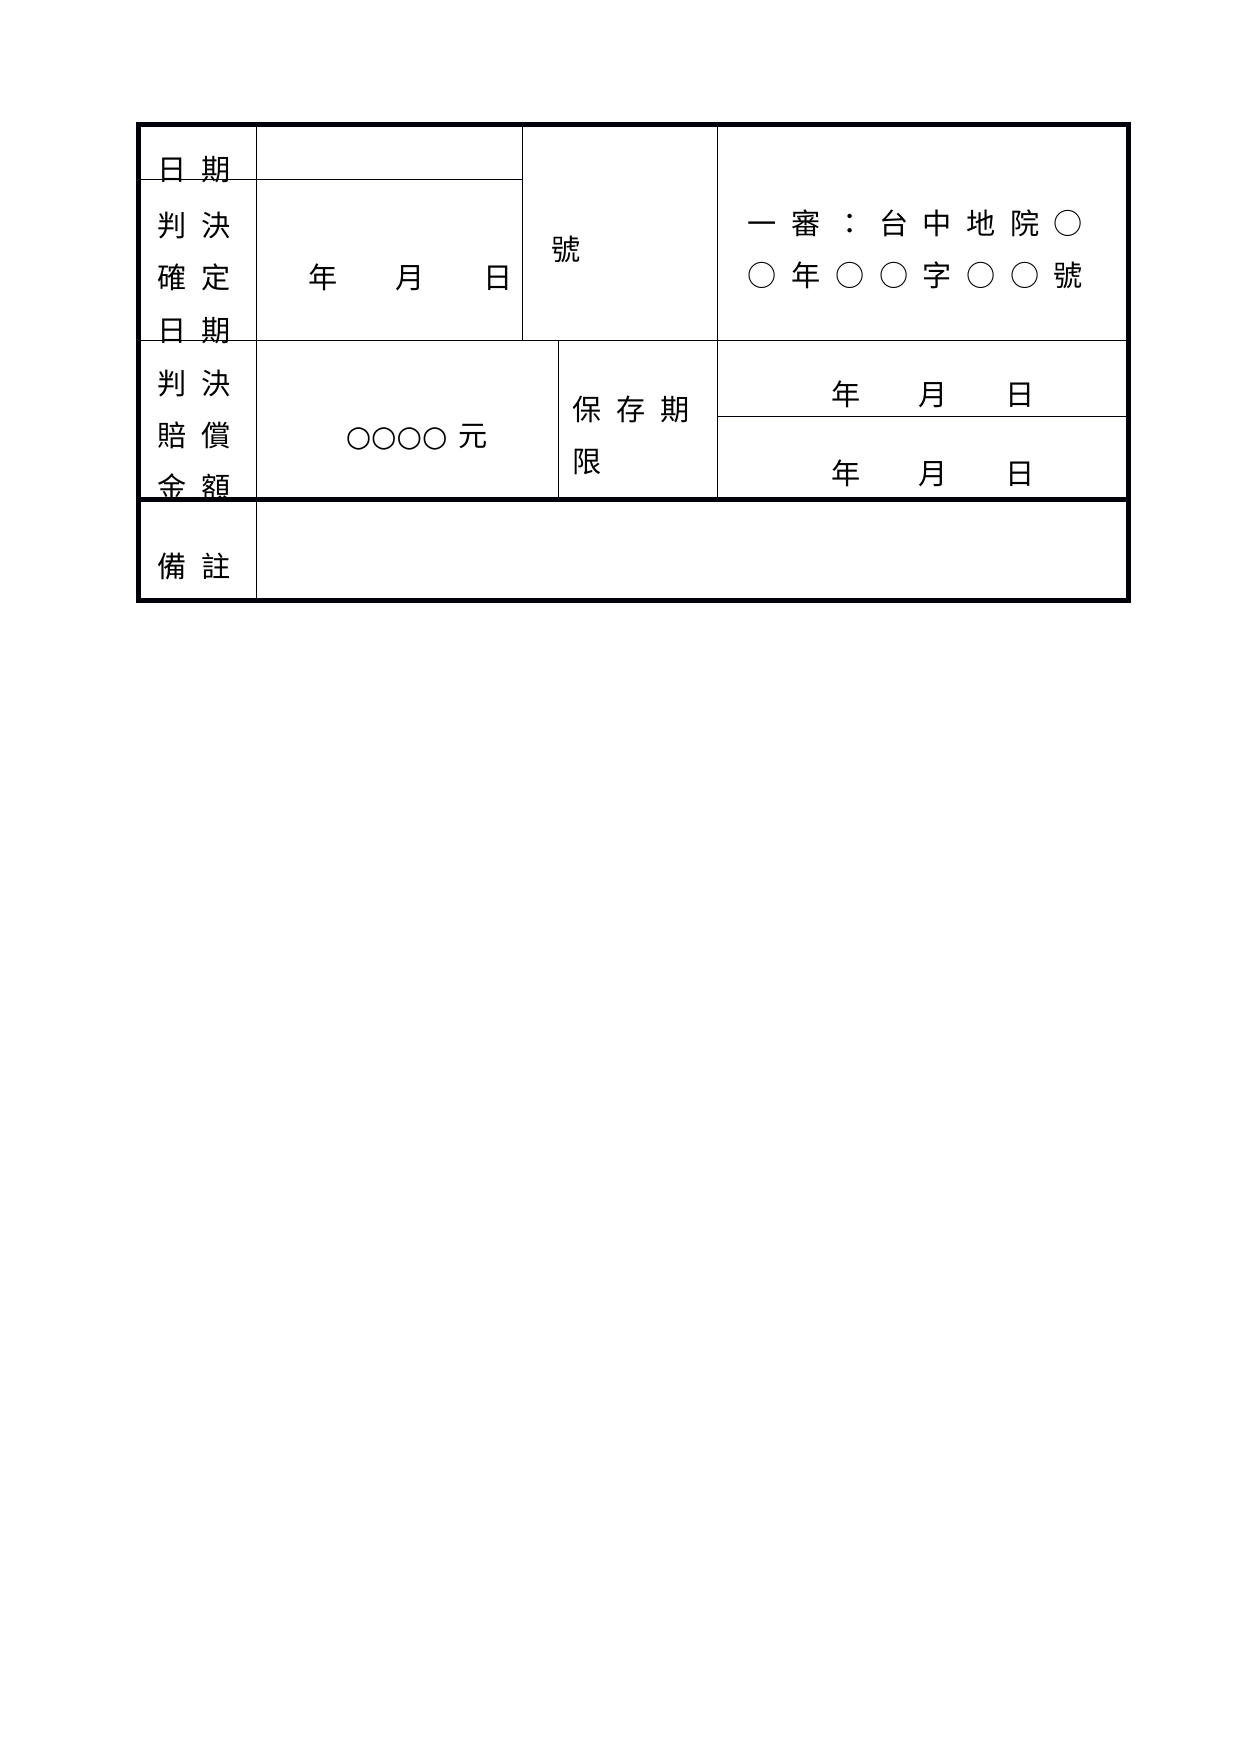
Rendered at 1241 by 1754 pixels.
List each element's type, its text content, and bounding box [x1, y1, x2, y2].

table_cell 保存期限 [559, 341, 717, 497]
table_cell [257, 502, 1126, 598]
table_cell 年 月 日 [257, 180, 522, 339]
table_cell 一審：台中地院○○年○○字○○號 [718, 127, 1126, 339]
table_cell 號 [523, 127, 717, 339]
table_cell 年 月 日 [718, 341, 1126, 416]
table_cell 判決確定日期 [141, 180, 256, 339]
table_cell 判決 賠償金額 [141, 341, 256, 497]
table_cell ○○○○元 [257, 341, 558, 497]
table_cell [257, 127, 522, 178]
table_cell 年 月 日 [718, 417, 1126, 497]
table_cell 日期 [141, 127, 256, 178]
table_cell 備註 [141, 502, 256, 598]
